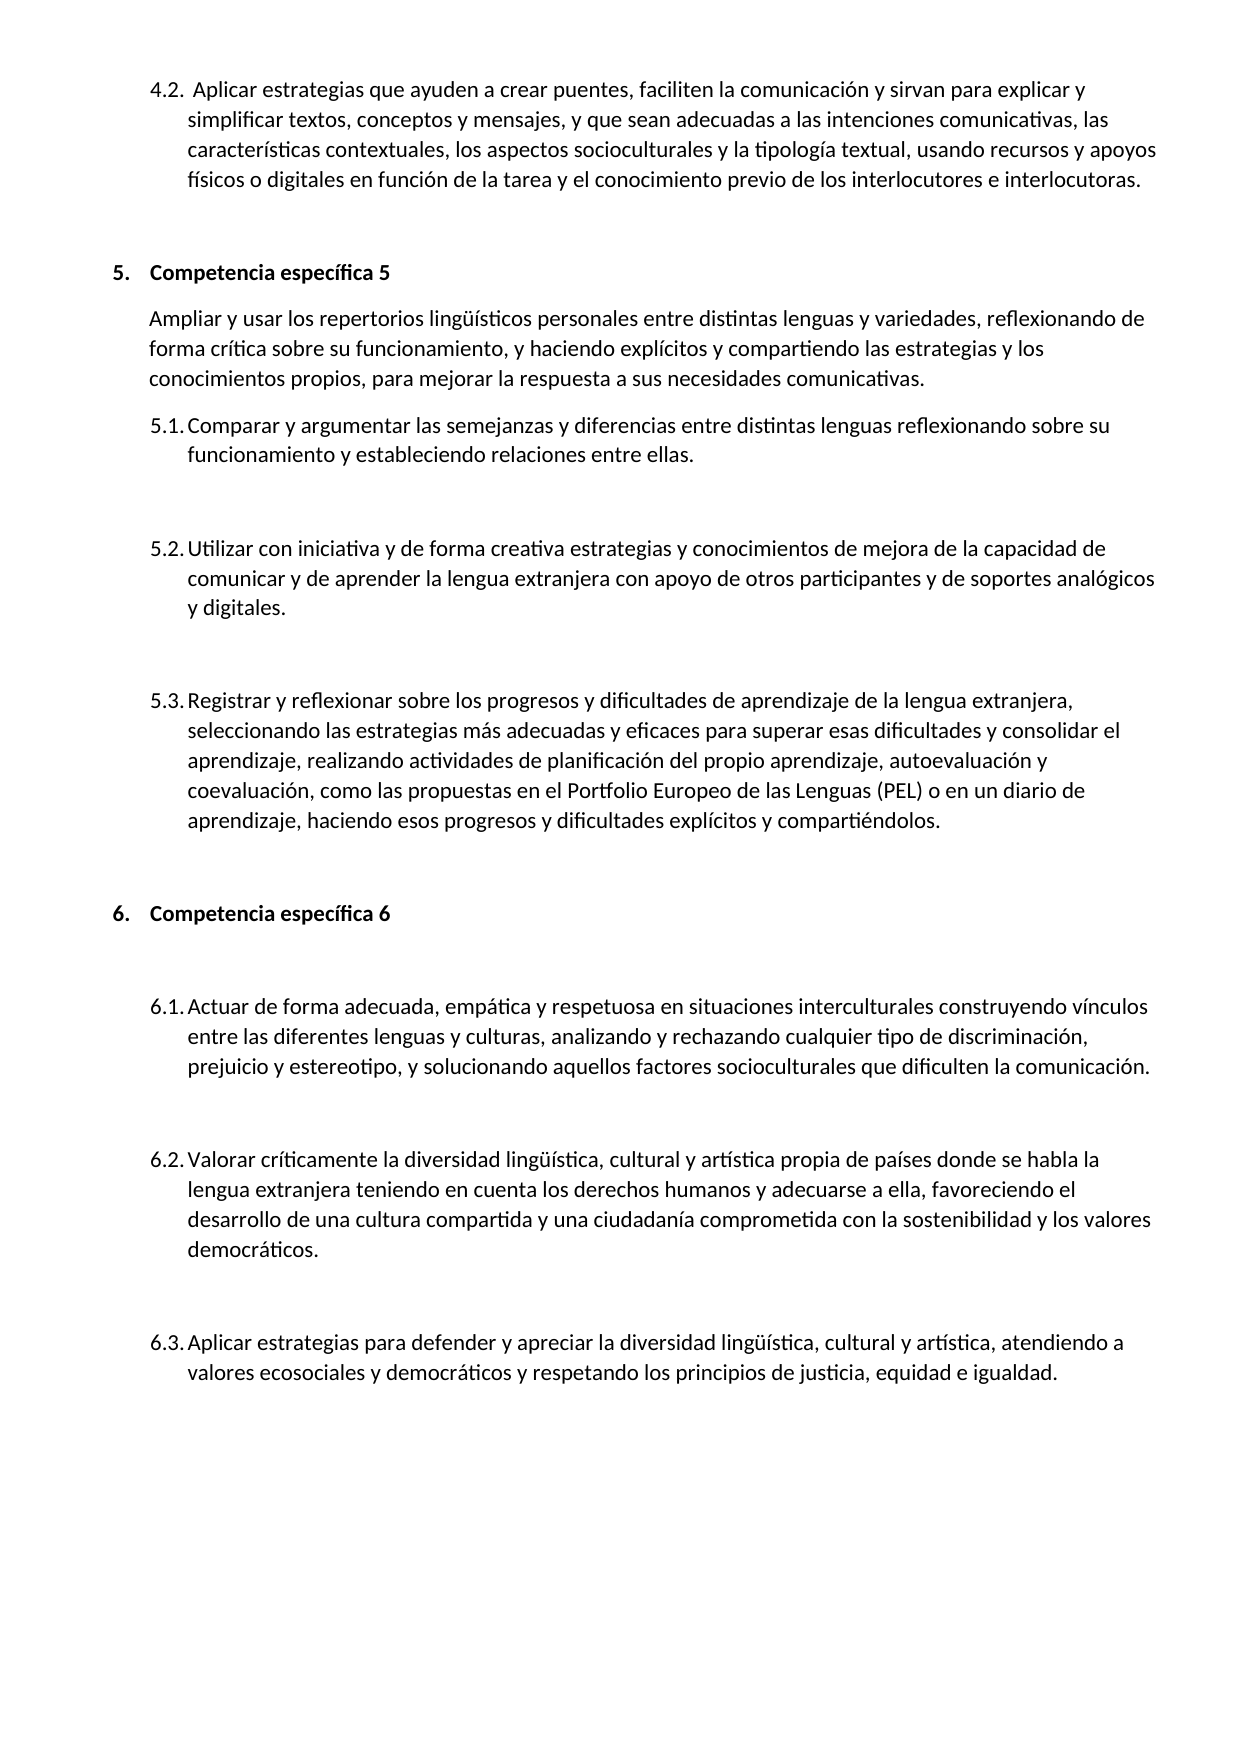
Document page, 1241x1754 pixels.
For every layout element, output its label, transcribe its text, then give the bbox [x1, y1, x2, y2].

list Valorar críticamente la diversidad lingüística, cultural y artística propia de países donde se habla la lengua extranjera teniendo en cuenta los derechos humanos y adecuarse a ella, favoreciendo el desarrollo de una cultura compartida y una ciudadanía comprometida con la sostenibilidad y los valores democráticos. [150, 1145, 1165, 1263]
list Utilizar con iniciativa y de forma creativa estrategias y conocimientos de mejora de la capacidad de comunicar y de aprender la lengua extranjera con apoyo de otros participantes y de soportes analógicos y digitales. [150, 534, 1165, 622]
list Comparar y argumentar las semejanzas y diferencias entre distintas lenguas reflexionando sobre su funcionamiento y estableciendo relaciones entre ellas. [150, 411, 1165, 469]
list Competencia específica 5 [112, 258, 1165, 286]
list Registrar y reflexionar sobre los progresos y dificultades de aprendizaje de la lengua extranjera, seleccionando las estrategias más adecuadas y eficaces para superar esas dificultades y consolidar el aprendizaje, realizando actividades de planificación del propio aprendizaje, autoevaluación y coevaluación, como las propuestas en el Portfolio Europeo de las Lenguas (PEL) o en un diario de aprendizaje, haciendo esos progresos y dificultades explícitos y compartiéndolos. [150, 687, 1165, 834]
text Ampliar y usar los repertorios lingüísticos personales entre distintas lenguas y variedades, reflexionando de forma crítica sobre su funcionamiento, y haciendo explícitos y compartiendo las estrategias y los conocimientos propios, para mejorar la respuesta a sus necesidades comunicativas. [75, 304, 1165, 392]
list Actuar de forma adecuada, empática y respetuosa en situaciones interculturales construyendo vínculos entre las diferentes lenguas y culturas, analizando y rechazando cualquier tipo de discriminación, prejuicio y estereotipo, y solucionando aquellos factores socioculturales que dificulten la comunicación. [150, 992, 1165, 1080]
list Aplicar estrategias que ayuden a crear puentes, faciliten la comunicación y sirvan para explicar y simplificar textos, conceptos y mensajes, y que sean adecuadas a las intenciones comunicativas, las características contextuales, los aspectos socioculturales y la tipología textual, usando recursos y apoyos físicos o digitales en función de la tarea y el conocimiento previo de los interlocutores e interlocutoras. [150, 75, 1165, 193]
list Aplicar estrategias para defender y apreciar la diversidad lingüística, cultural y artística, atendiendo a valores ecosociales y democráticos y respetando los principios de justicia, equidad e igualdad. [150, 1328, 1165, 1386]
list Competencia específica 6 [112, 899, 1165, 927]
